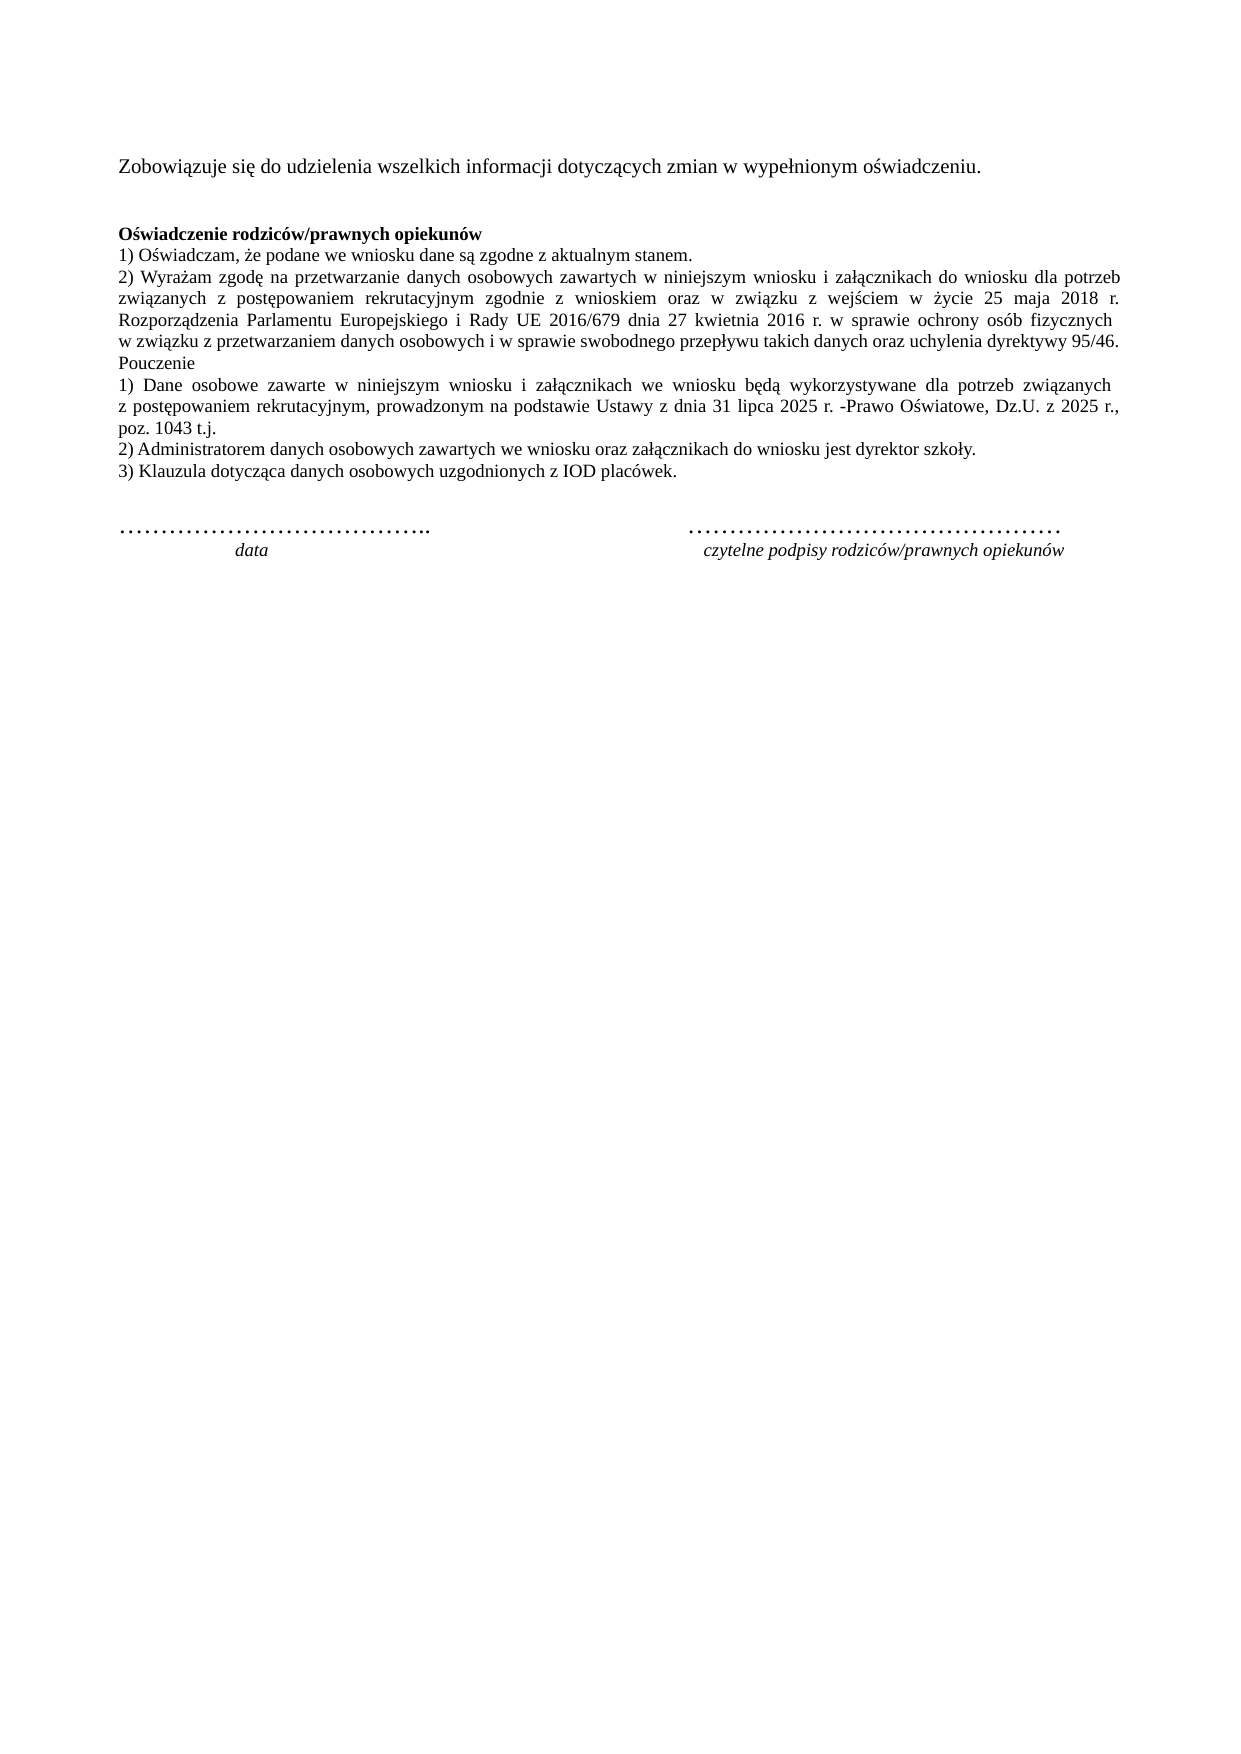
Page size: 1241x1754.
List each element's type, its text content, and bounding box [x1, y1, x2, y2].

text Oświadczenie rodziców/prawnych opiekunów [118, 222, 1122, 244]
text Pouczenie [118, 352, 1122, 373]
text 3) Klauzula dotycząca danych osobowych uzgodnionych z IOD placówek. [118, 460, 1122, 481]
text 2) Administratorem danych osobowych zawartych we wniosku oraz załącznikach do wniosku jest dyrektor szkoły. [118, 438, 1122, 460]
text data czytelne podpisy rodziców/prawnych opiekunów [118, 539, 1122, 560]
list Zobowiązuje się do udzielenia wszelkich informacji dotyczących zmian w wypełnionym oświadczeniu. [118, 154, 1122, 178]
text 2) Wyrażam zgodę na przetwarzanie danych osobowych zawartych w niniejszym wniosku i załącznikach do wniosku dla potrzeb związanych z postępowaniem rekrutacyjnym zgodnie z wnioskiem oraz w związku z wejściem w życie 25 maja 2018 r. Rozporządzenia Parlamentu Europejskiego i Rady UE 2016/679 dnia 27 kwietnia 2016 r. w sprawie ochrony osób fizycznych w związku z przetwarzaniem danych osobowych i w sprawie swobodnego przepływu takich danych oraz uchylenia dyrektywy 95/46. [118, 266, 1122, 352]
text ……………………………….. ……………………………………… [118, 510, 1122, 539]
text 1) Oświadczam, że podane we wniosku dane są zgodne z aktualnym stanem. [118, 244, 1122, 266]
text 1) Dane osobowe zawarte w niniejszym wniosku i załącznikach we wniosku będą wykorzystywane dla potrzeb związanych z postępowaniem rekrutacyjnym, prowadzonym na podstawie Ustawy z dnia 31 lipca 2025 r. -Prawo Oświatowe, Dz.U. z 2025 r., poz. 1043 t.j. [118, 373, 1122, 438]
